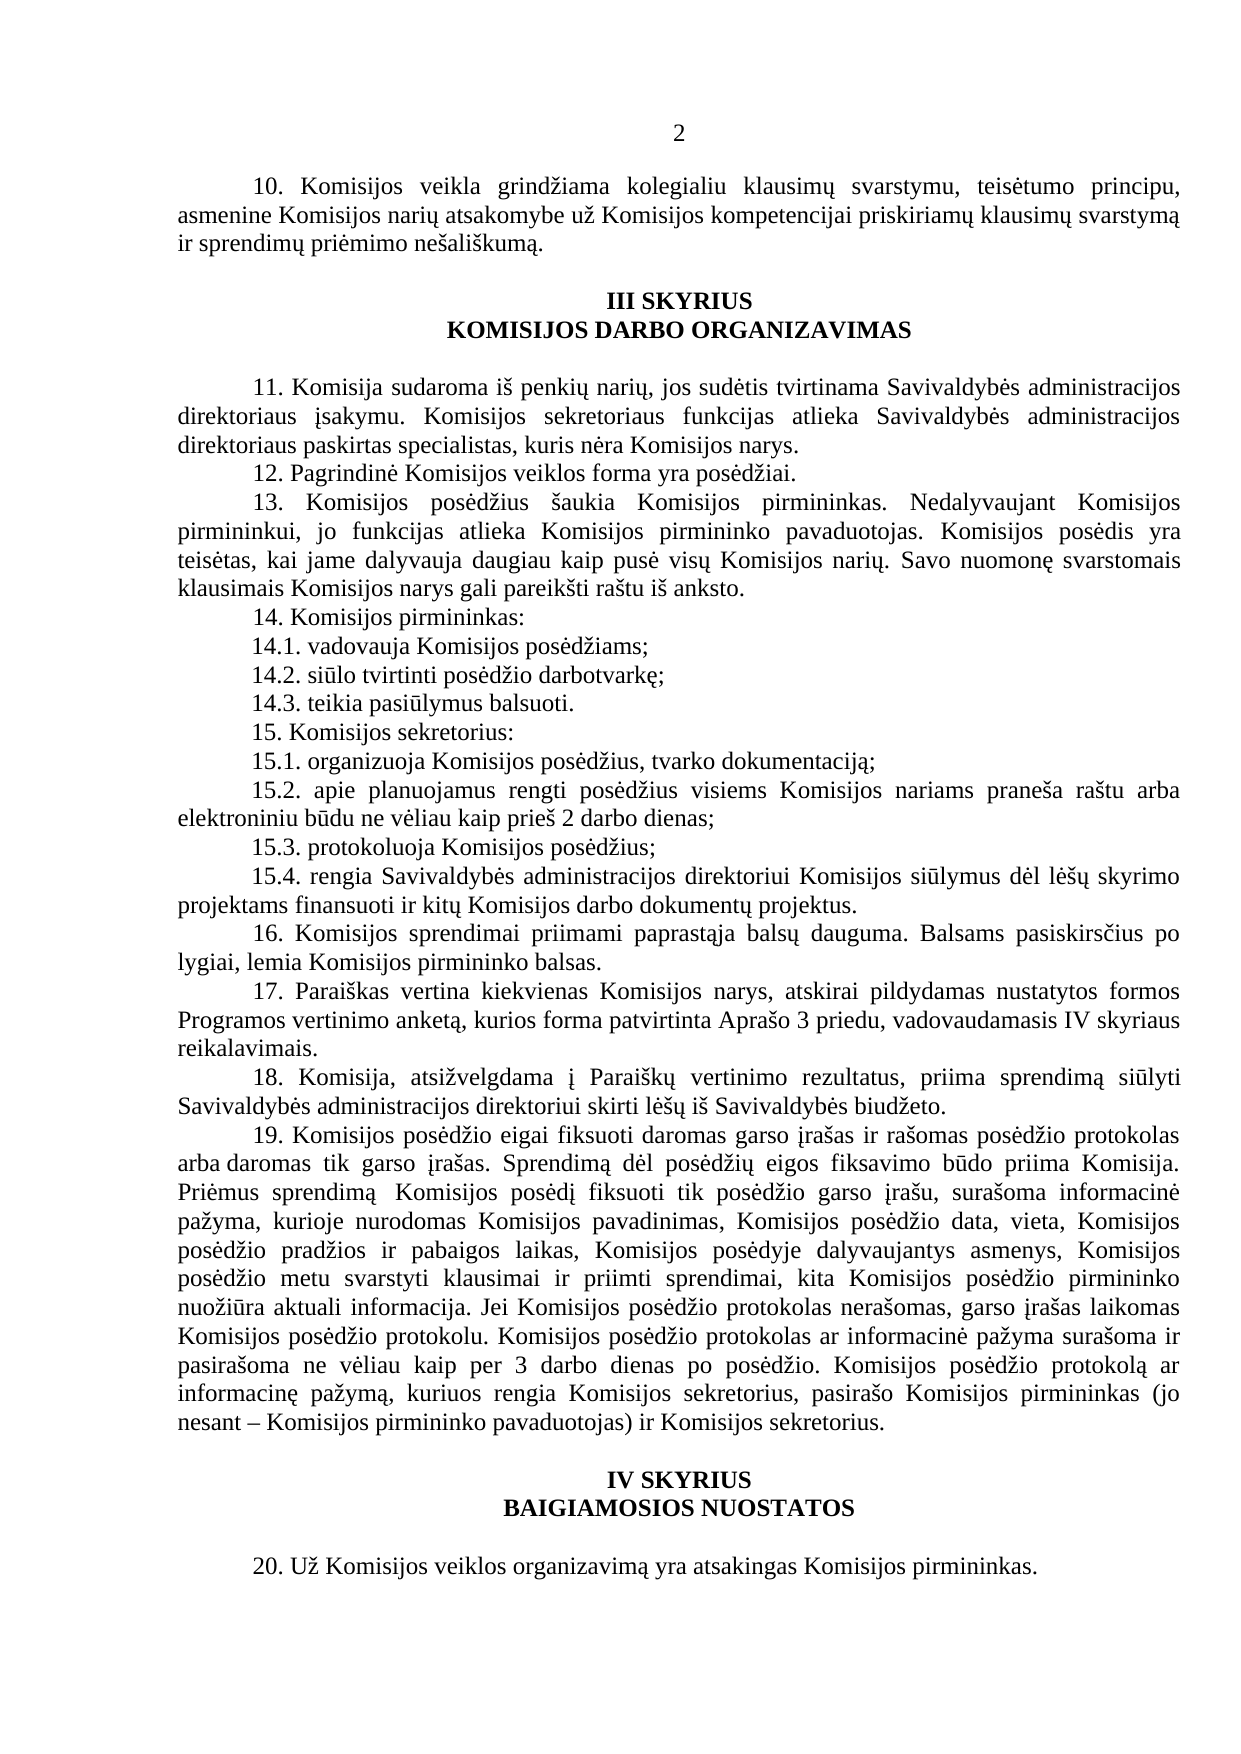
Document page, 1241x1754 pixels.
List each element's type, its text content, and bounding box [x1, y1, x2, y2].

text 14.1. vadovauja Komisijos posėdžiams; [177, 631, 1181, 660]
text 12. Pagrindinė Komisijos veiklos forma yra posėdžiai. [177, 458, 1181, 487]
text BAIGIAMOSIOS NUOSTATOS [177, 1493, 1181, 1522]
text 20. Už Komisijos veiklos organizavimą yra atsakingas Komisijos pirmininkas. [177, 1551, 1181, 1580]
text 17. Paraiškas vertina kiekvienas Komisijos narys, atskirai pildydamas nustatytos formos Programos vertinimo anketą, kurios forma patvirtinta Aprašo 3 priedu, vadovaudamasis IV skyriaus reikalavimais. [177, 976, 1181, 1062]
text 15.1. organizuoja Komisijos posėdžius, tvarko dokumentaciją; [177, 746, 1181, 775]
text 19. Komisijos posėdžio eigai fiksuoti daromas garso įrašas ir rašomas posėdžio protokolas arba daromas tik garso įrašas. Sprendimą dėl posėdžių eigos fiksavimo būdo priima Komisija. Priėmus sprendimą Komisijos posėdį fiksuoti tik posėdžio garso įrašu, surašoma informacinė pažyma, kurioje nurodomas Komisijos pavadinimas, Komisijos posėdžio data, vieta, Komisijos posėdžio pradžios ir pabaigos laikas, Komisijos posėdyje dalyvaujantys asmenys, Komisijos posėdžio metu svarstyti klausimai ir priimti sprendimai, kita Komisijos posėdžio pirmininko nuožiūra aktuali informacija. Jei Komisijos posėdžio protokolas nerašomas, garso įrašas laikomas Komisijos posėdžio protokolu. Komisijos posėdžio protokolas ar informacinė pažyma surašoma ir pasirašoma ne vėliau kaip per 3 darbo dienas po posėdžio. Komisijos posėdžio protokolą ar informacinę pažymą, kuriuos rengia Komisijos sekretorius, pasirašo Komisijos pirmininkas (jo nesant – Komisijos pirmininko pavaduotojas) ir Komisijos sekretorius. [177, 1120, 1181, 1436]
text 14.3. teikia pasiūlymus balsuoti. [177, 688, 1181, 717]
text 10. Komisijos veikla grindžiama kolegialiu klausimų svarstymu, teisėtumo principu, asmenine Komisijos narių atsakomybe už Komisijos kompetencijai priskiriamų klausimų svarstymą ir sprendimų priėmimo nešališkumą. [177, 171, 1181, 257]
text KOMISIJOS DARBO ORGANIZAVIMAS [177, 315, 1181, 343]
text IV SKYRIUS [177, 1465, 1181, 1493]
text 15.2. apie planuojamus rengti posėdžius visiems Komisijos nariams praneša raštu arba elektroniniu būdu ne vėliau kaip prieš 2 darbo dienas; [177, 775, 1181, 832]
text 15.4. rengia Savivaldybės administracijos direktoriui Komisijos siūlymus dėl lėšų skyrimo projektams finansuoti ir kitų Komisijos darbo dokumentų projektus. [177, 861, 1181, 918]
text 16. Komisijos sprendimai priimami paprastąja balsų dauguma. Balsams pasiskirsčius po lygiai, lemia Komisijos pirmininko balsas. [177, 918, 1181, 976]
text 14. Komisijos pirmininkas: [177, 602, 1181, 631]
text 14.2. siūlo tvirtinti posėdžio darbotvarkę; [177, 660, 1181, 688]
text III SKYRIUS [177, 286, 1181, 315]
text 18. Komisija, atsižvelgdama į Paraiškų vertinimo rezultatus, priima sprendimą siūlyti Savivaldybės administracijos direktoriui skirti lėšų iš Savivaldybės biudžeto. [177, 1062, 1181, 1120]
text 11. Komisija sudaroma iš penkių narių, jos sudėtis tvirtinama Savivaldybės administracijos direktoriaus įsakymu. Komisijos sekretoriaus funkcijas atlieka Savivaldybės administracijos direktoriaus paskirtas specialistas, kuris nėra Komisijos narys. [177, 372, 1181, 458]
text 13. Komisijos posėdžius šaukia Komisijos pirmininkas. Nedalyvaujant Komisijos pirmininkui, jo funkcijas atlieka Komisijos pirmininko pavaduotojas. Komisijos posėdis yra teisėtas, kai jame dalyvauja daugiau kaip pusė visų Komisijos narių. Savo nuomonę svarstomais klausimais Komisijos narys gali pareikšti raštu iš anksto. [177, 487, 1181, 602]
text 15.3. protokoluoja Komisijos posėdžius; [177, 832, 1181, 861]
text 15. Komisijos sekretorius: [177, 717, 1181, 746]
